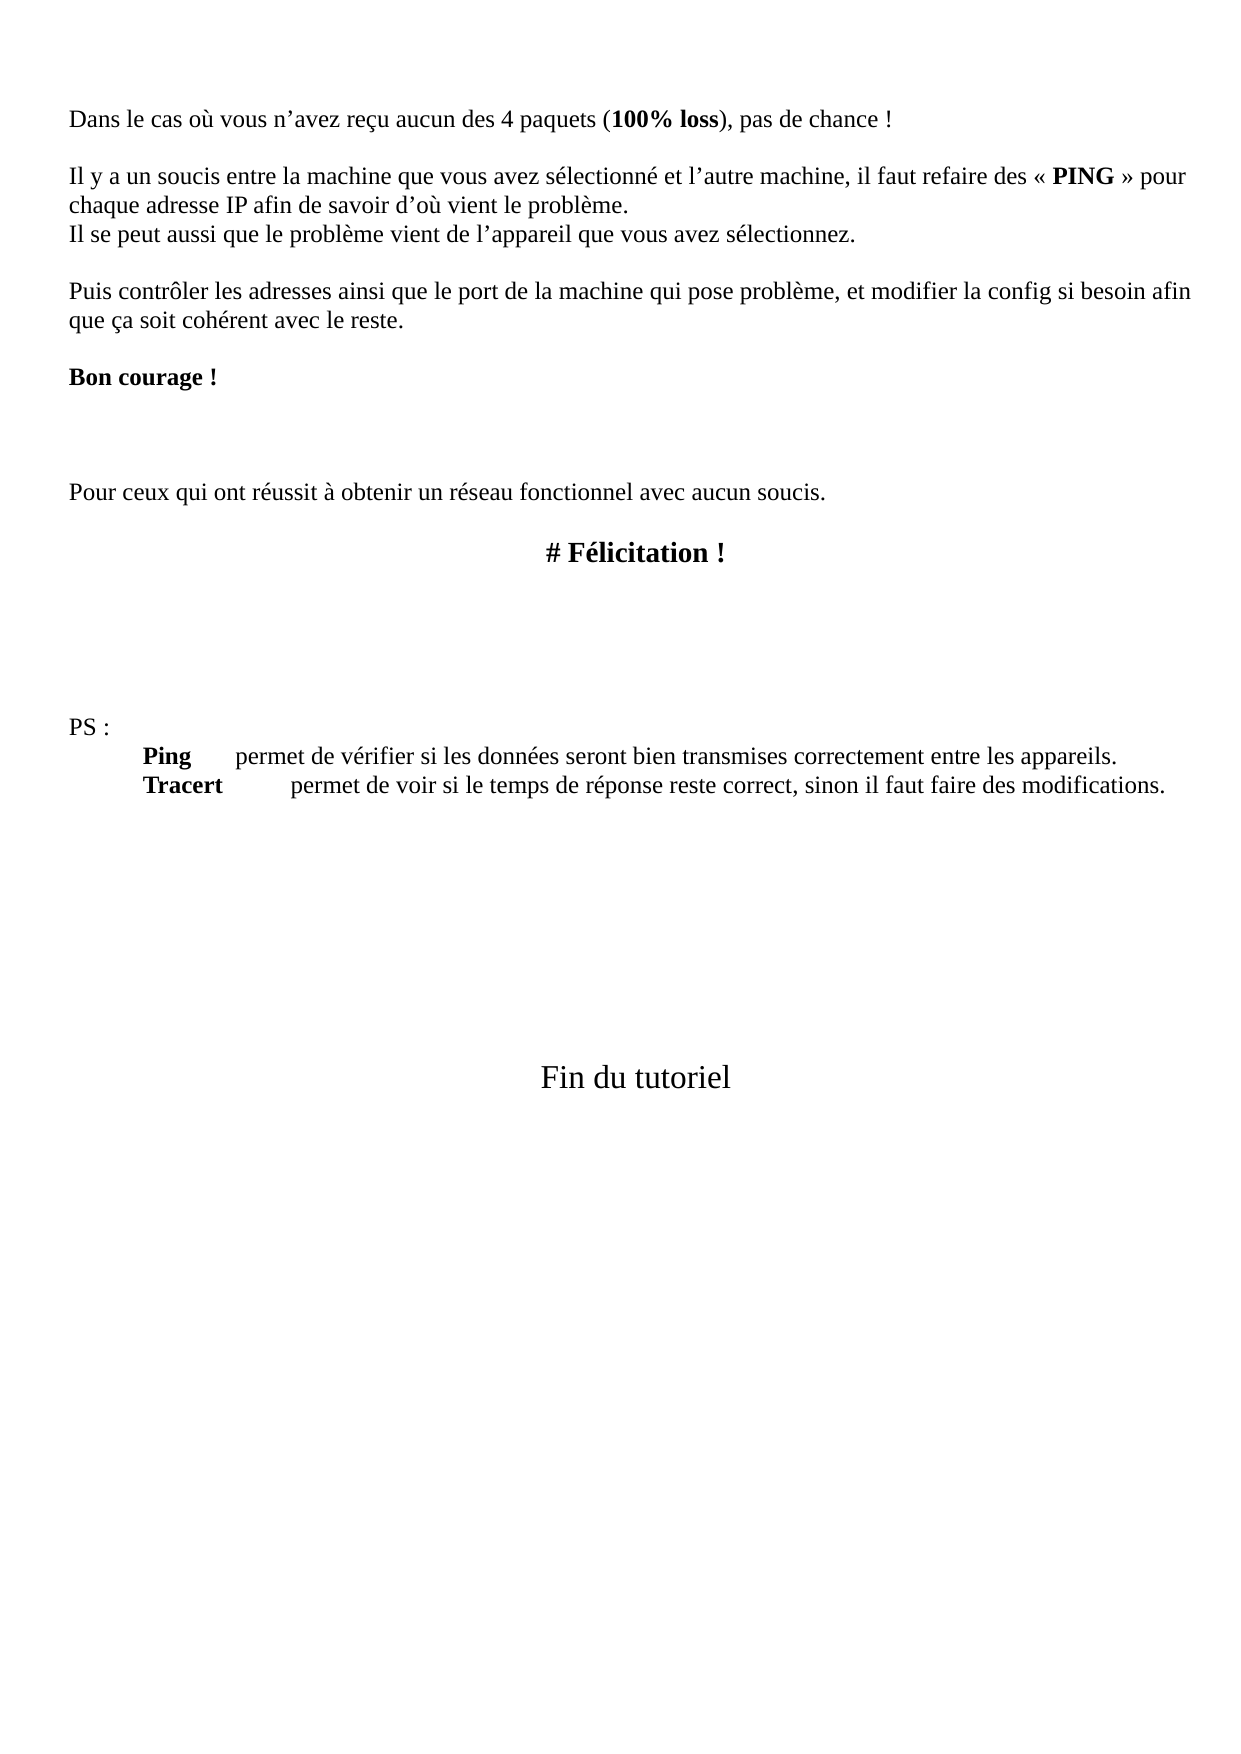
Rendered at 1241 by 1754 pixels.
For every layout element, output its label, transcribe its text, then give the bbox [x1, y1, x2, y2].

text Tracert permet de voir si le temps de réponse reste correct, sinon il faut faire des modifications. [69, 770, 1202, 798]
text Il se peut aussi que le problème vient de l’appareil que vous avez sélectionnez. [69, 219, 1202, 247]
text Bon courage ! [69, 362, 1202, 391]
text Puis contrôler les adresses ainsi que le port de la machine qui pose problème, et modifier la config si besoin afin que ça soit cohérent avec le reste. [69, 276, 1202, 334]
text Il y a un soucis entre la machine que vous avez sélectionné et l’autre machine, il faut refaire des « PING » pour chaque adresse IP afin de savoir d’où vient le problème. [69, 161, 1202, 219]
text Pour ceux qui ont réussit à obtenir un réseau fonctionnel avec aucun soucis. [69, 477, 1202, 506]
text Ping permet de vérifier si les données seront bien transmises correctement entre les appareils. [69, 741, 1202, 770]
text Dans le cas où vous n’avez reçu aucun des 4 paquets (100% loss), pas de chance ! [69, 104, 1202, 132]
text PS : [69, 712, 1202, 741]
text Fin du tutoriel [69, 1057, 1202, 1096]
text # Félicitation ! [69, 535, 1202, 568]
